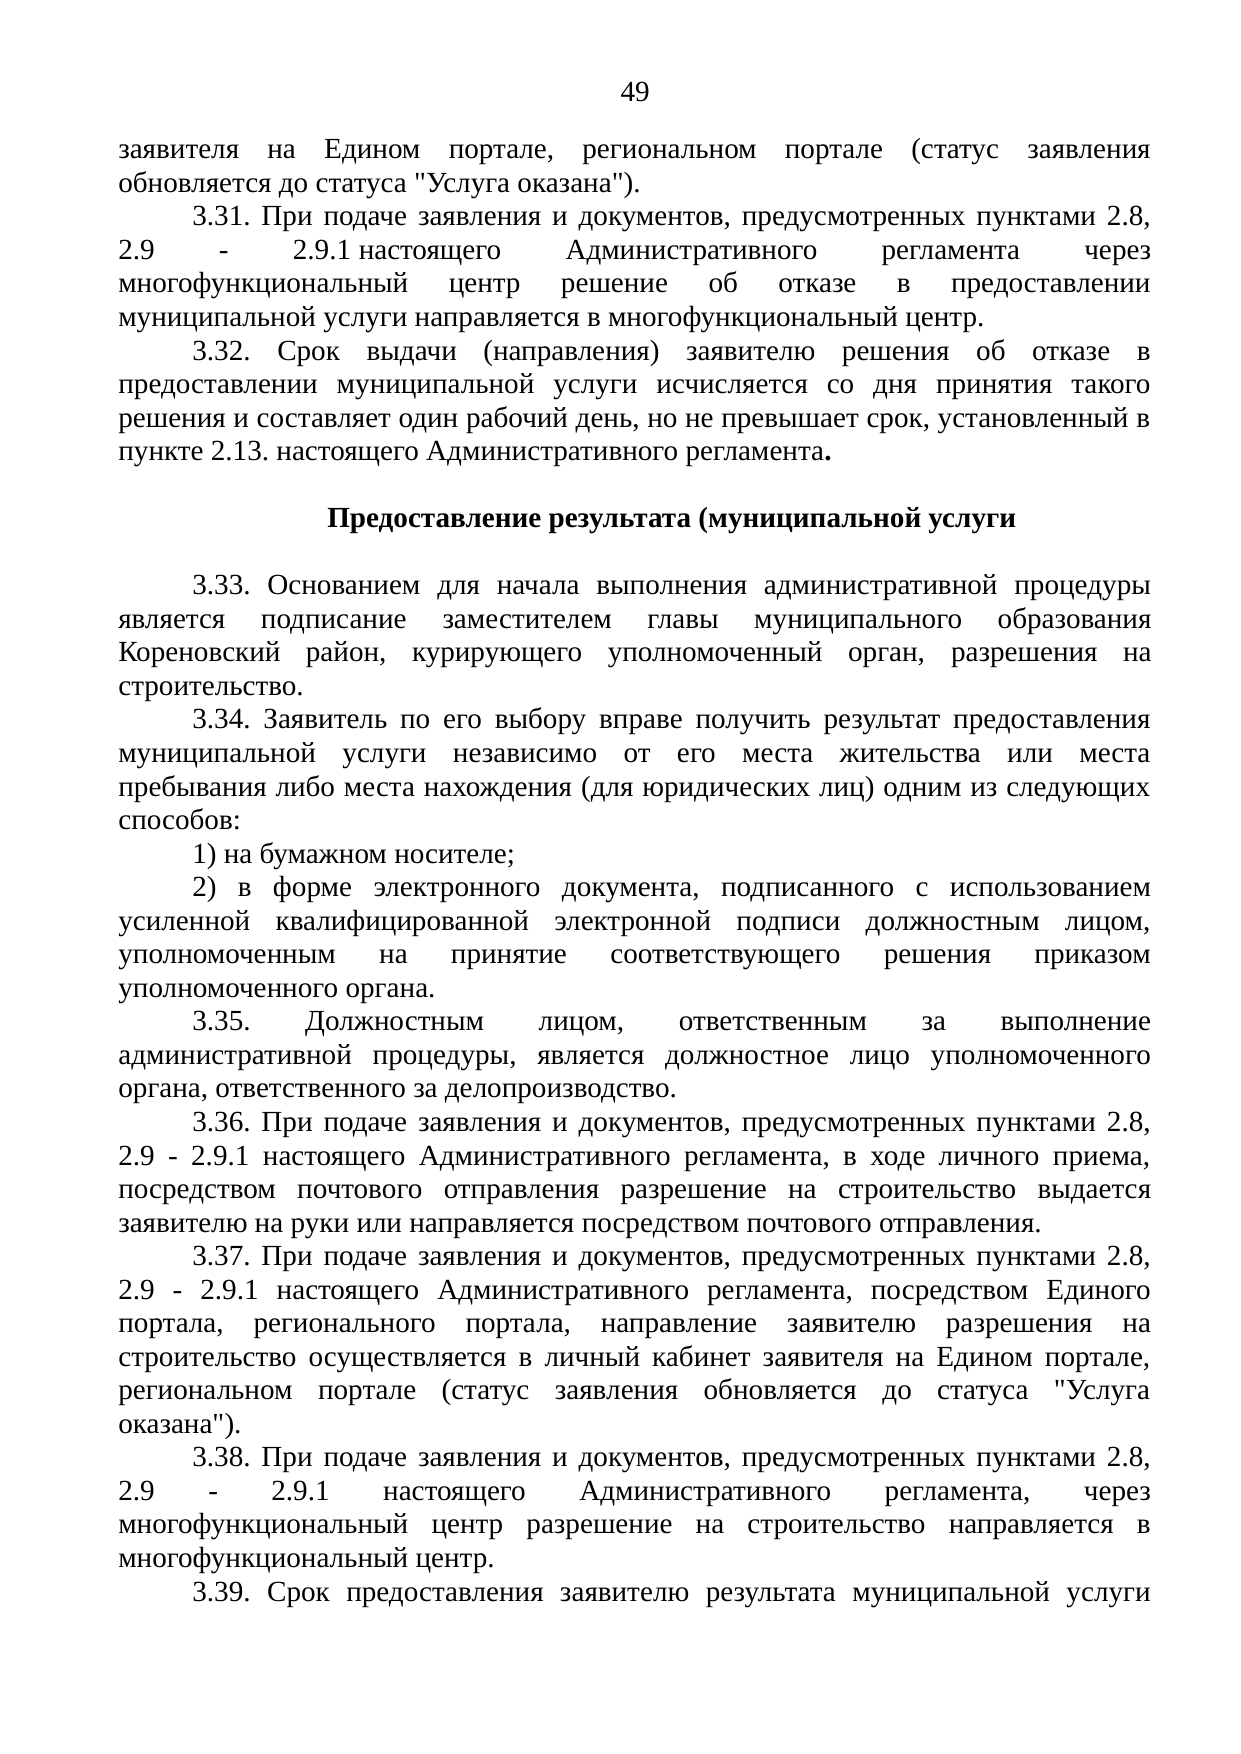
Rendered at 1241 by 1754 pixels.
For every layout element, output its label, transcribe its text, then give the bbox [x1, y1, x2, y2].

text 3.34. Заявитель по его выбору вправе получить результат предоставления муниципальной услуги независимо от его места жительства или места пребывания либо места нахождения (для юридических лиц) одним из следующих способов: [118, 702, 1152, 836]
text 3.36. При подаче заявления и документов, предусмотренных пунктами 2.8, 2.9 - 2.9.1 настоящего Административного регламента, в ходе личного приема, посредством почтового отправления разрешение на строительство выдается заявителю на руки или направляется посредством почтового отправления. [118, 1104, 1152, 1238]
text 1) на бумажном носителе; [118, 836, 1152, 869]
text 3.32. Срок выдачи (направления) заявителю решения об отказе в предоставлении муниципальной услуги исчисляется со дня принятия такого решения и составляет один рабочий день, но не превышает срок, установленный в пункте 2.13. настоящего Административного регламента. [118, 333, 1152, 467]
text 2) в форме электронного документа, подписанного с использованием усиленной квалифицированной электронной подписи должностным лицом, уполномоченным на принятие соответствующего решения приказом уполномоченного органа. [118, 869, 1152, 1003]
text 3.33. Основанием для начала выполнения административной процедуры является подписание заместителем главы муниципального образования Кореновский район, курирующего уполномоченный орган, разрешения на строительство. [118, 567, 1152, 702]
text 3.31. При подаче заявления и документов, предусмотренных пунктами 2.8, 2.9 - 2.9.1 настоящего Административного регламента через многофункциональный центр решение об отказе в предоставлении муниципальной услуги направляется в многофункциональный центр. [118, 198, 1152, 333]
text 3.38. При подаче заявления и документов, предусмотренных пунктами 2.8, 2.9 - 2.9.1 настоящего Административного регламента, через многофункциональный центр разрешение на строительство направляется в многофункциональный центр. [118, 1439, 1152, 1574]
text 3.35. Должностным лицом, ответственным за выполнение административной процедуры, является должностное лицо уполномоченного органа, ответственного за делопроизводство. [118, 1003, 1152, 1104]
text 3.37. При подаче заявления и документов, предусмотренных пунктами 2.8, 2.9 - 2.9.1 настоящего Административного регламента, посредством Единого портала, регионального портала, направление заявителю разрешения на строительство осуществляется в личный кабинет заявителя на Едином портале, региональном портале (статус заявления обновляется до статуса "Услуга оказана"). [118, 1238, 1152, 1439]
text заявителя на Едином портале, региональном портале (статус заявления обновляется до статуса "Услуга оказана"). [118, 131, 1152, 198]
text Предоставление результата (муниципальной услуги [118, 500, 1152, 534]
text 3.39. Срок предоставления заявителю результата муниципальной услуги [118, 1574, 1152, 1607]
